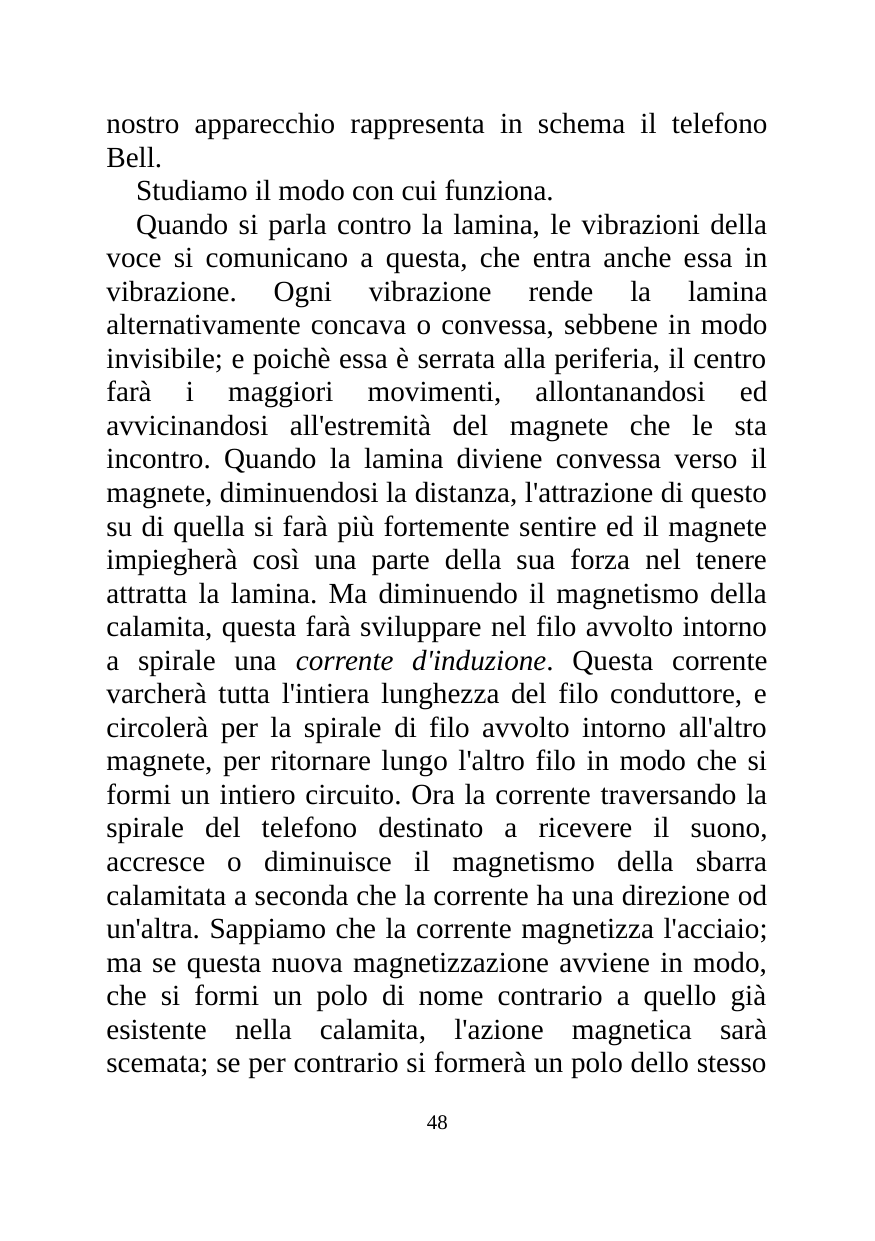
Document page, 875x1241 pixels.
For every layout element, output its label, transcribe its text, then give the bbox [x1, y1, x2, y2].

text Quando si parla contro la lamina, le vibrazioni della voce si comunicano a questa, che entra anche essa in vibrazione. Ogni vibrazione rende la lamina alternativamente concava o convessa, sebbene in modo invisibile; e poichè essa è serrata alla periferia, il centro farà i maggiori movimenti, allontanandosi ed avvicinandosi all'estremità del magnete che le sta incontro. Quando la lamina diviene convessa verso il magnete, diminuendosi la distanza, l'attrazione di questo su di quella si farà più fortemente sentire ed il magnete impiegherà così una parte della sua forza nel tenere attratta la lamina. Ma diminuendo il magnetismo della calamita, questa farà sviluppare nel filo avvolto intorno a spirale una corrente d'induzione. Questa corrente varcherà tutta l'intiera lunghezza del filo conduttore, e circolerà per la spirale di filo avvolto intorno all'altro magnete, per ritornare lungo l'altro filo in modo che si formi un intiero circuito. Ora la corrente traversando la spirale del telefono destinato a ricevere il suono, accresce o diminuisce il magnetismo della sbarra calamitata a seconda che la corrente ha una direzione od un'altra. Sappiamo che la corrente magnetizza l'acciaio; ma se questa nuova magnetizzazione avviene in modo, che si formi un polo di nome contrario a quello già esistente nella calamita, l'azione magnetica sarà scemata; se per contrario si formerà un polo dello stesso [106, 207, 768, 1079]
text Studiamo il modo con cui funziona. [106, 173, 768, 207]
text nostro apparecchio rappresenta in schema il telefono Bell. [106, 106, 768, 173]
